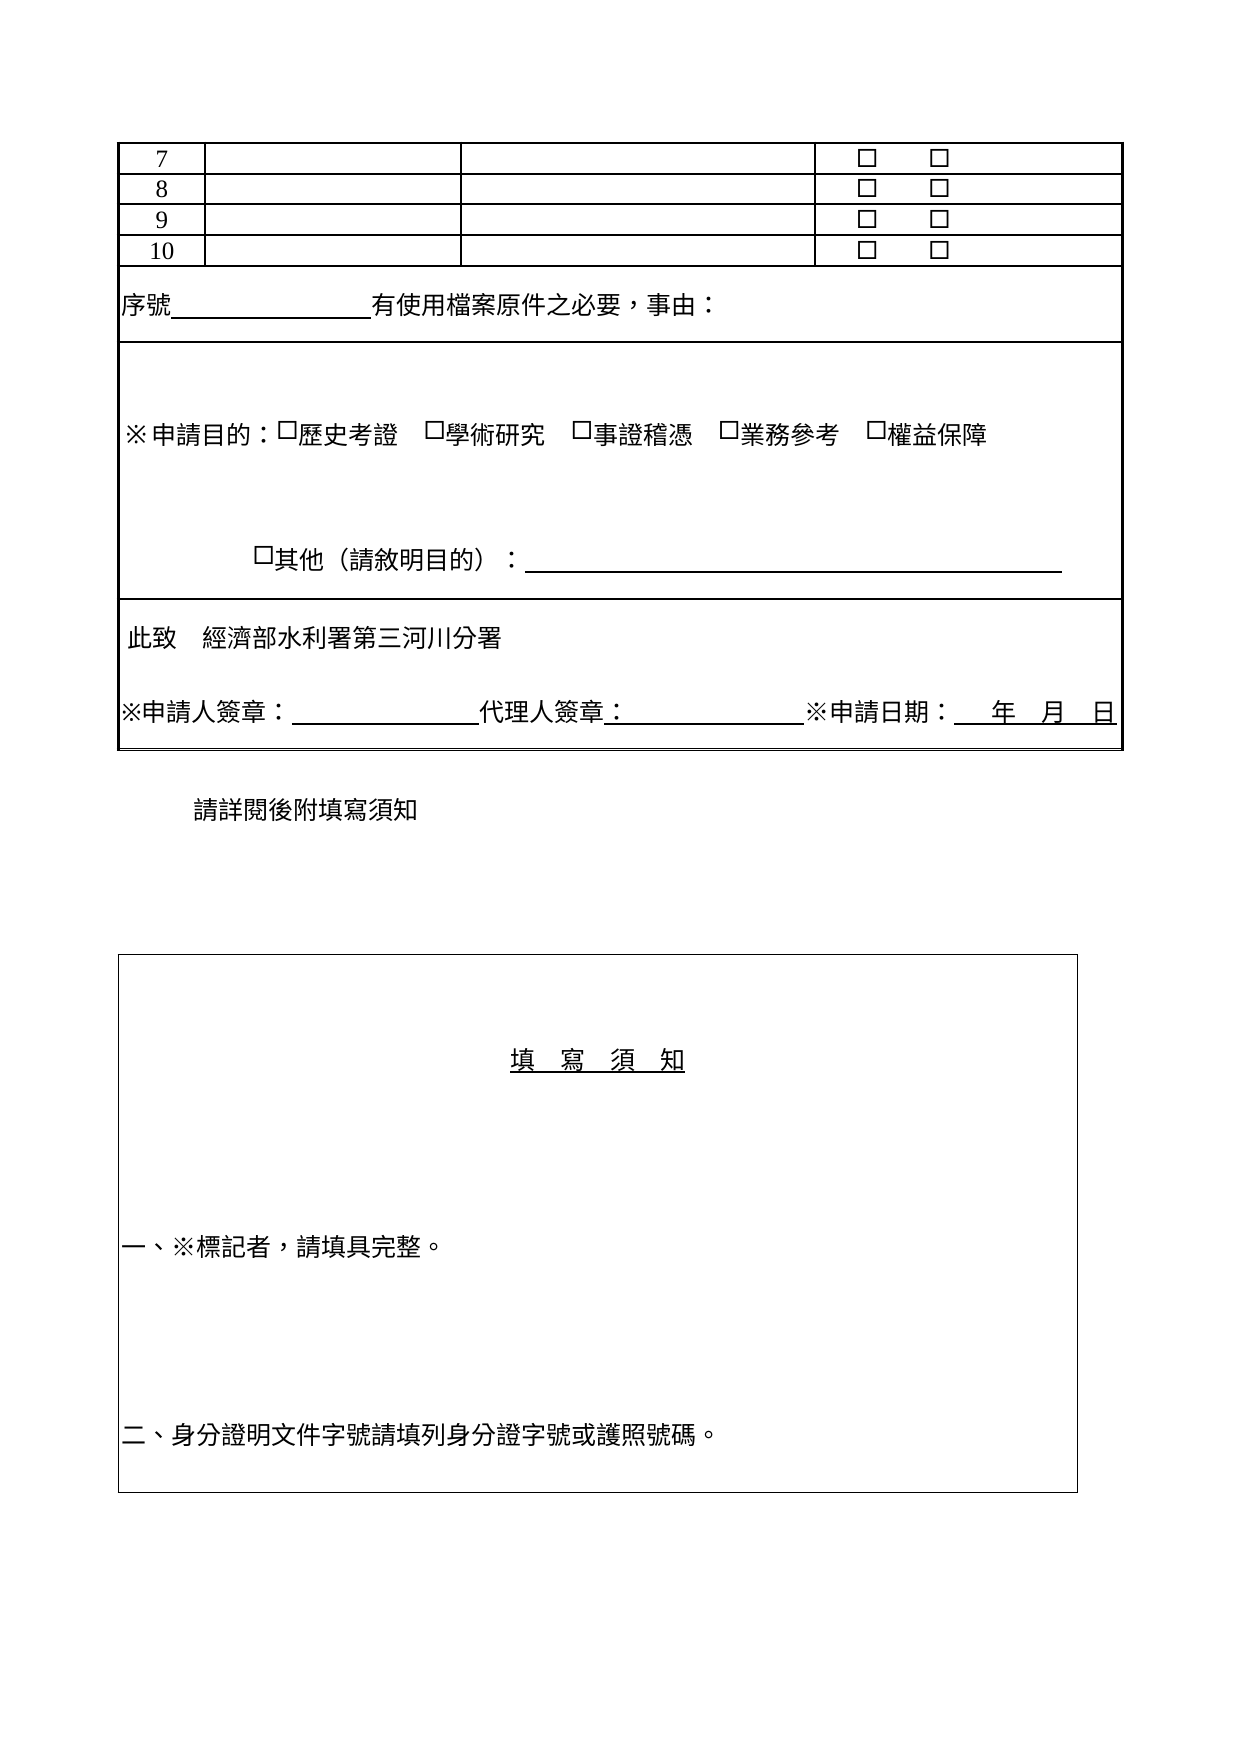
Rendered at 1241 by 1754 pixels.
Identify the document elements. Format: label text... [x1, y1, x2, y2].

table_cell   [816, 144, 1121, 172]
table_cell 序號 有使用檔案原件之必要，事由： [120, 267, 1121, 341]
table_cell [206, 236, 460, 265]
table_cell [462, 175, 814, 203]
table_cell 9 [120, 205, 204, 234]
table_cell   [816, 175, 1121, 203]
table_cell 8 [120, 175, 204, 203]
table_cell   [816, 236, 1121, 265]
table_cell   [816, 205, 1121, 234]
table_cell ※申請目的：歷史考證 學術研究 事證稽憑 業務參考 權益保障 其他（請敘明目的）： [120, 343, 1121, 598]
table_cell 7 [120, 144, 204, 172]
table_cell [462, 236, 814, 265]
table_header 填 寫 須 知 一、※標記者，請填具完整。 二、身分證明文件字號請填列身分證字號或護照號碼。 [119, 955, 1077, 1492]
table_cell [462, 144, 814, 172]
table_cell 10 [120, 236, 204, 265]
table_cell [206, 205, 460, 234]
table_cell [206, 175, 460, 203]
table_cell [462, 205, 814, 234]
table_cell 此致 經濟部水利署第三河川分署 ※申請人簽章： 代理人簽章： ※申請日期： 年 月 日 [120, 600, 1121, 747]
text 請詳閱後附填寫須知 [118, 767, 1122, 829]
table_cell [206, 144, 460, 172]
